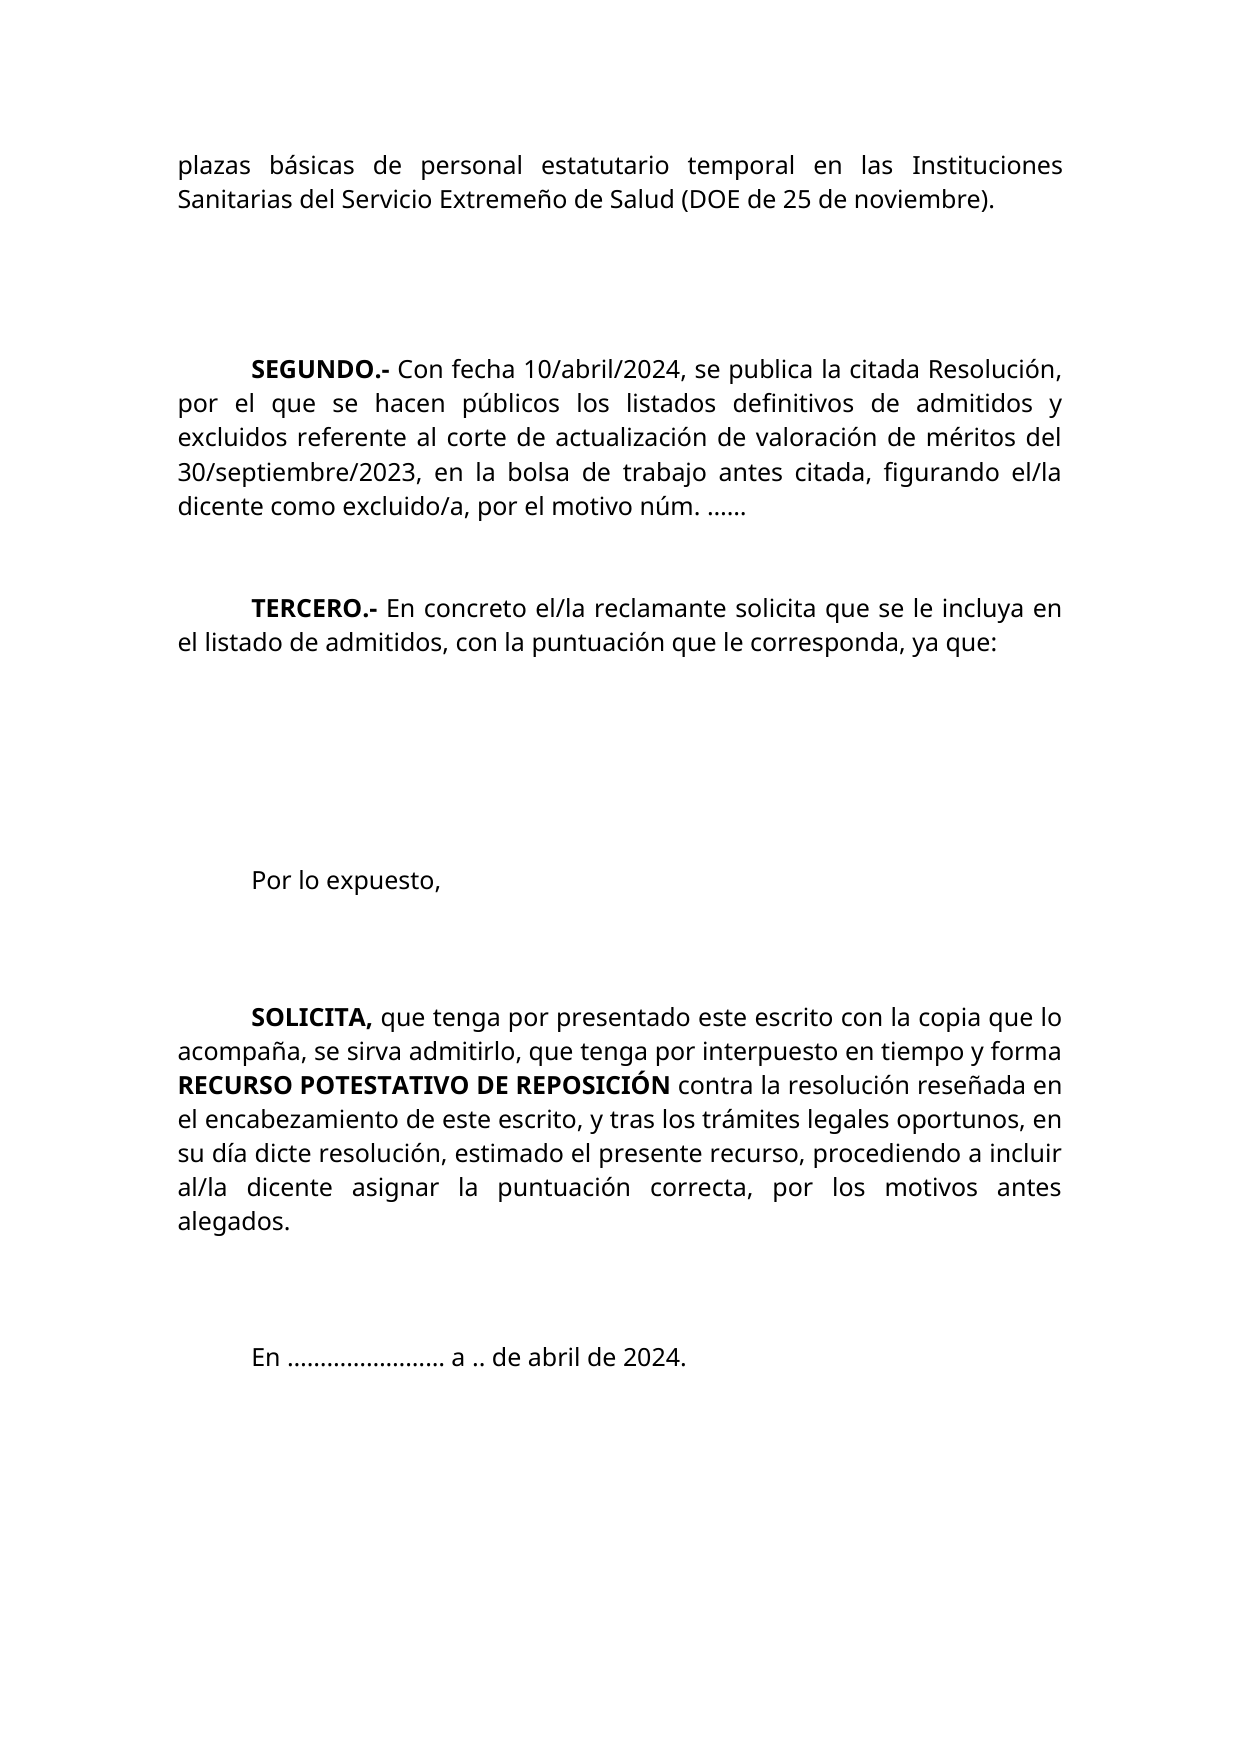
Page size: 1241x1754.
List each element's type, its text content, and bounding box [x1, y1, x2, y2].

text SEGUNDO.- Con fecha 10/abril/2024, se publica la citada Resolución, por el que se hacen públicos los listados definitivos de admitidos y excluidos referente al corte de actualización de valoración de méritos del 30/septiembre/2023, en la bolsa de trabajo antes citada, figurando el/la dicente como excluido/a, por el motivo núm. …… [177, 352, 1063, 522]
text plazas básicas de personal estatutario temporal en las Instituciones Sanitarias del Servicio Extremeño de Salud (DOE de 25 de noviembre). [177, 148, 1063, 216]
text En …………………… a .. de abril de 2024. [177, 1340, 1063, 1374]
text TERCERO.- En concreto el/la reclamante solicita que se le incluya en el listado de admitidos, con la puntuación que le corresponda, ya que: [177, 590, 1063, 658]
text SOLICITA, que tenga por presentado este escrito con la copia que lo acompaña, se sirva admitirlo, que tenga por interpuesto en tiempo y forma RECURSO POTESTATIVO DE REPOSICIÓN contra la resolución reseñada en el encabezamiento de este escrito, y tras los trámites legales oportunos, en su día dicte resolución, estimado el presente recurso, procediendo a incluir al/la dicente asignar la puntuación correcta, por los motivos antes alegados. [177, 999, 1063, 1238]
text Por lo expuesto, [177, 863, 1063, 897]
